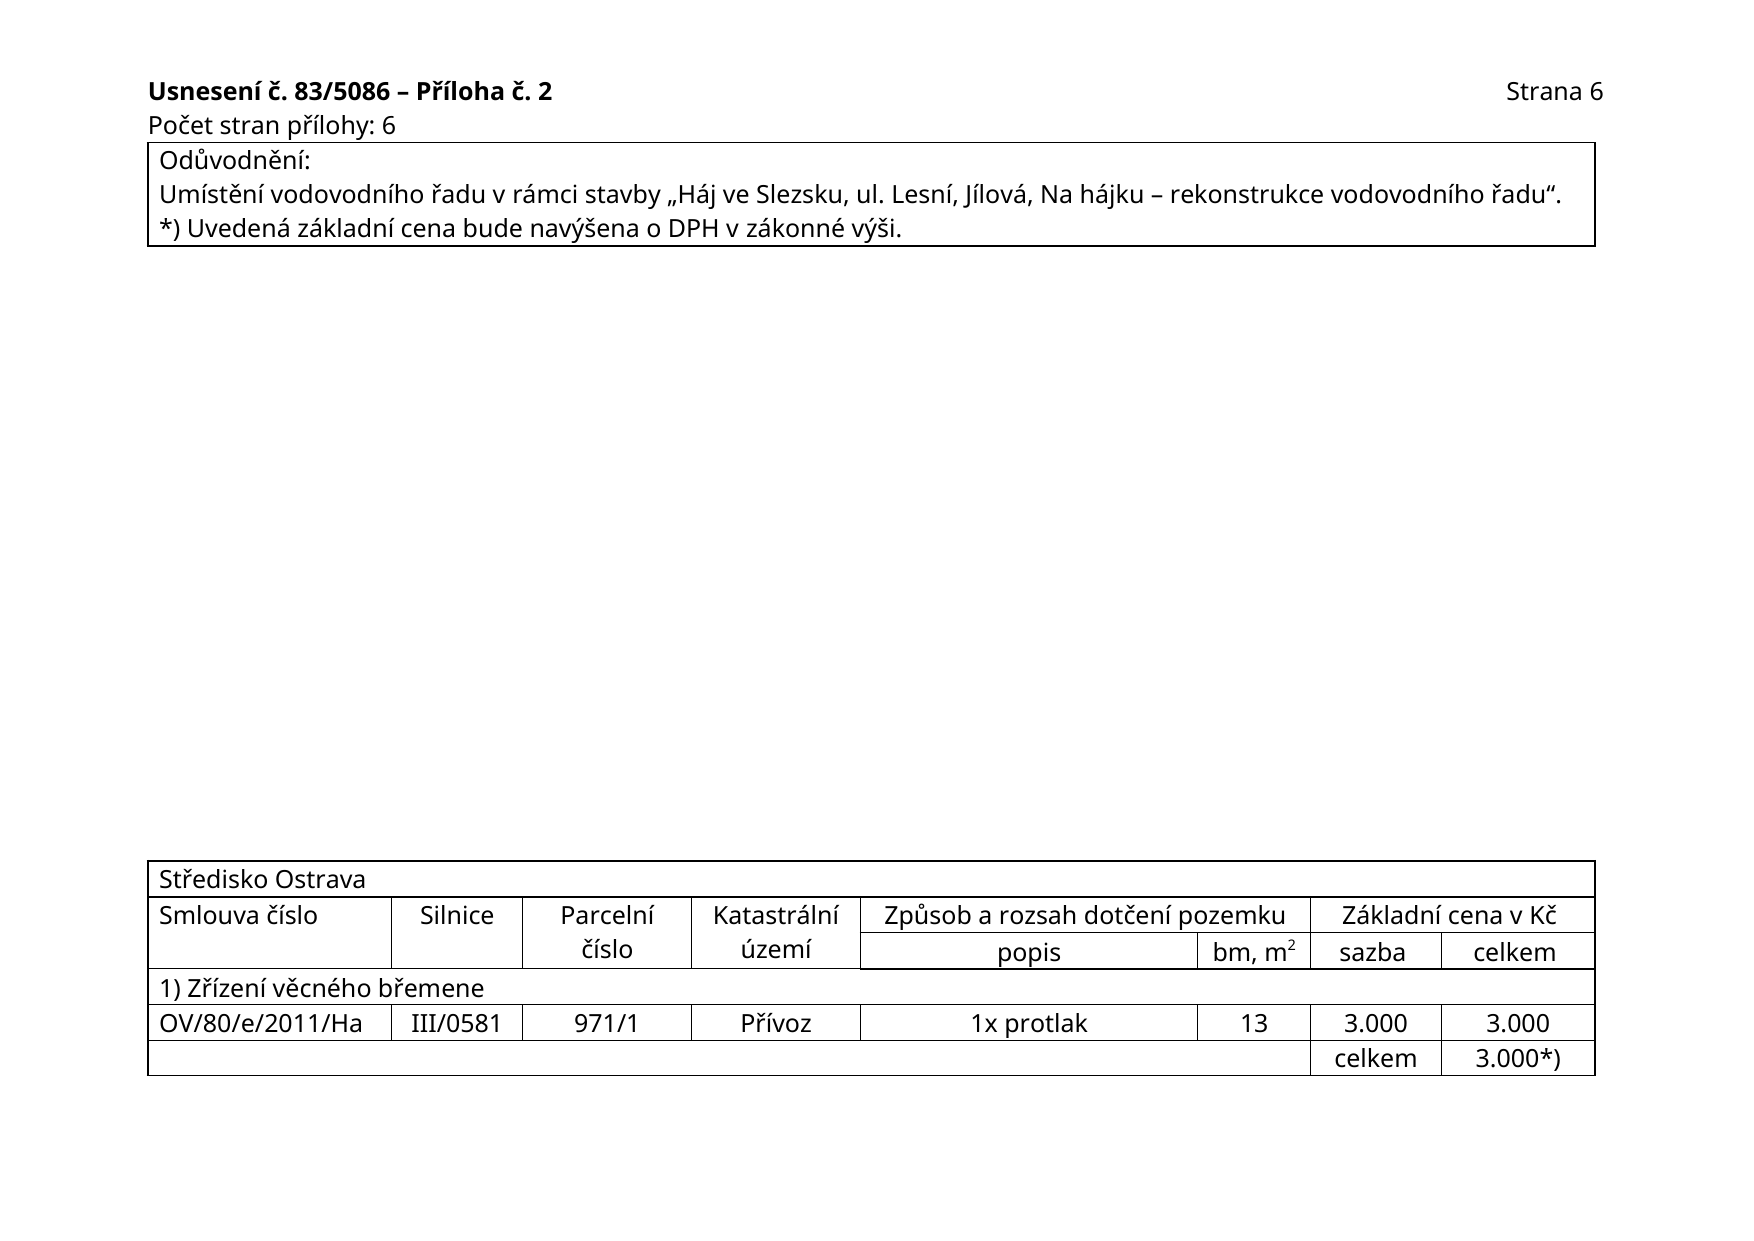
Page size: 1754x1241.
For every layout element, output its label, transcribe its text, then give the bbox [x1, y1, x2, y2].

table_cell popis [861, 933, 1197, 968]
table_cell celkem [1311, 1041, 1441, 1074]
table_cell III/0581 [392, 1005, 522, 1039]
table_header Středisko Ostrava [149, 862, 1594, 896]
table_cell 1) Zřízení věcného břemene [149, 969, 1594, 1004]
table_cell celkem [1442, 933, 1594, 968]
table_cell Katastrální území [692, 898, 860, 968]
table_cell sazba [1311, 933, 1441, 968]
table_cell 3.000*) [1442, 1041, 1594, 1074]
table_cell Parcelní číslo [523, 898, 691, 968]
table_cell [149, 1041, 1310, 1074]
table_cell 13 [1198, 1005, 1310, 1039]
table_cell bm, m2 [1198, 933, 1310, 968]
table_cell 3.000 [1442, 1005, 1594, 1039]
table_cell 1x protlak [861, 1005, 1197, 1039]
table_cell Přívoz [692, 1005, 860, 1039]
table_cell 971/1 [523, 1005, 691, 1039]
table_cell Silnice [392, 898, 522, 968]
table_cell Smlouva číslo [149, 898, 391, 968]
table_cell OV/80/e/2011/Ha [149, 1005, 391, 1039]
table_cell Odůvodnění: Umístění vodovodního řadu v rámci stavby „Háj ve Slezsku, ul. Lesní, Jílová, Na hájku – rekonstrukce vodovodního řadu“. *) Uvedená základní cena bude navýšena o DPH v zákonné výši. [149, 143, 1594, 245]
table_cell 3.000 [1311, 1005, 1441, 1039]
table_cell Základní cena v Kč [1311, 898, 1594, 932]
table_cell Způsob a rozsah dotčení pozemku [861, 898, 1310, 932]
